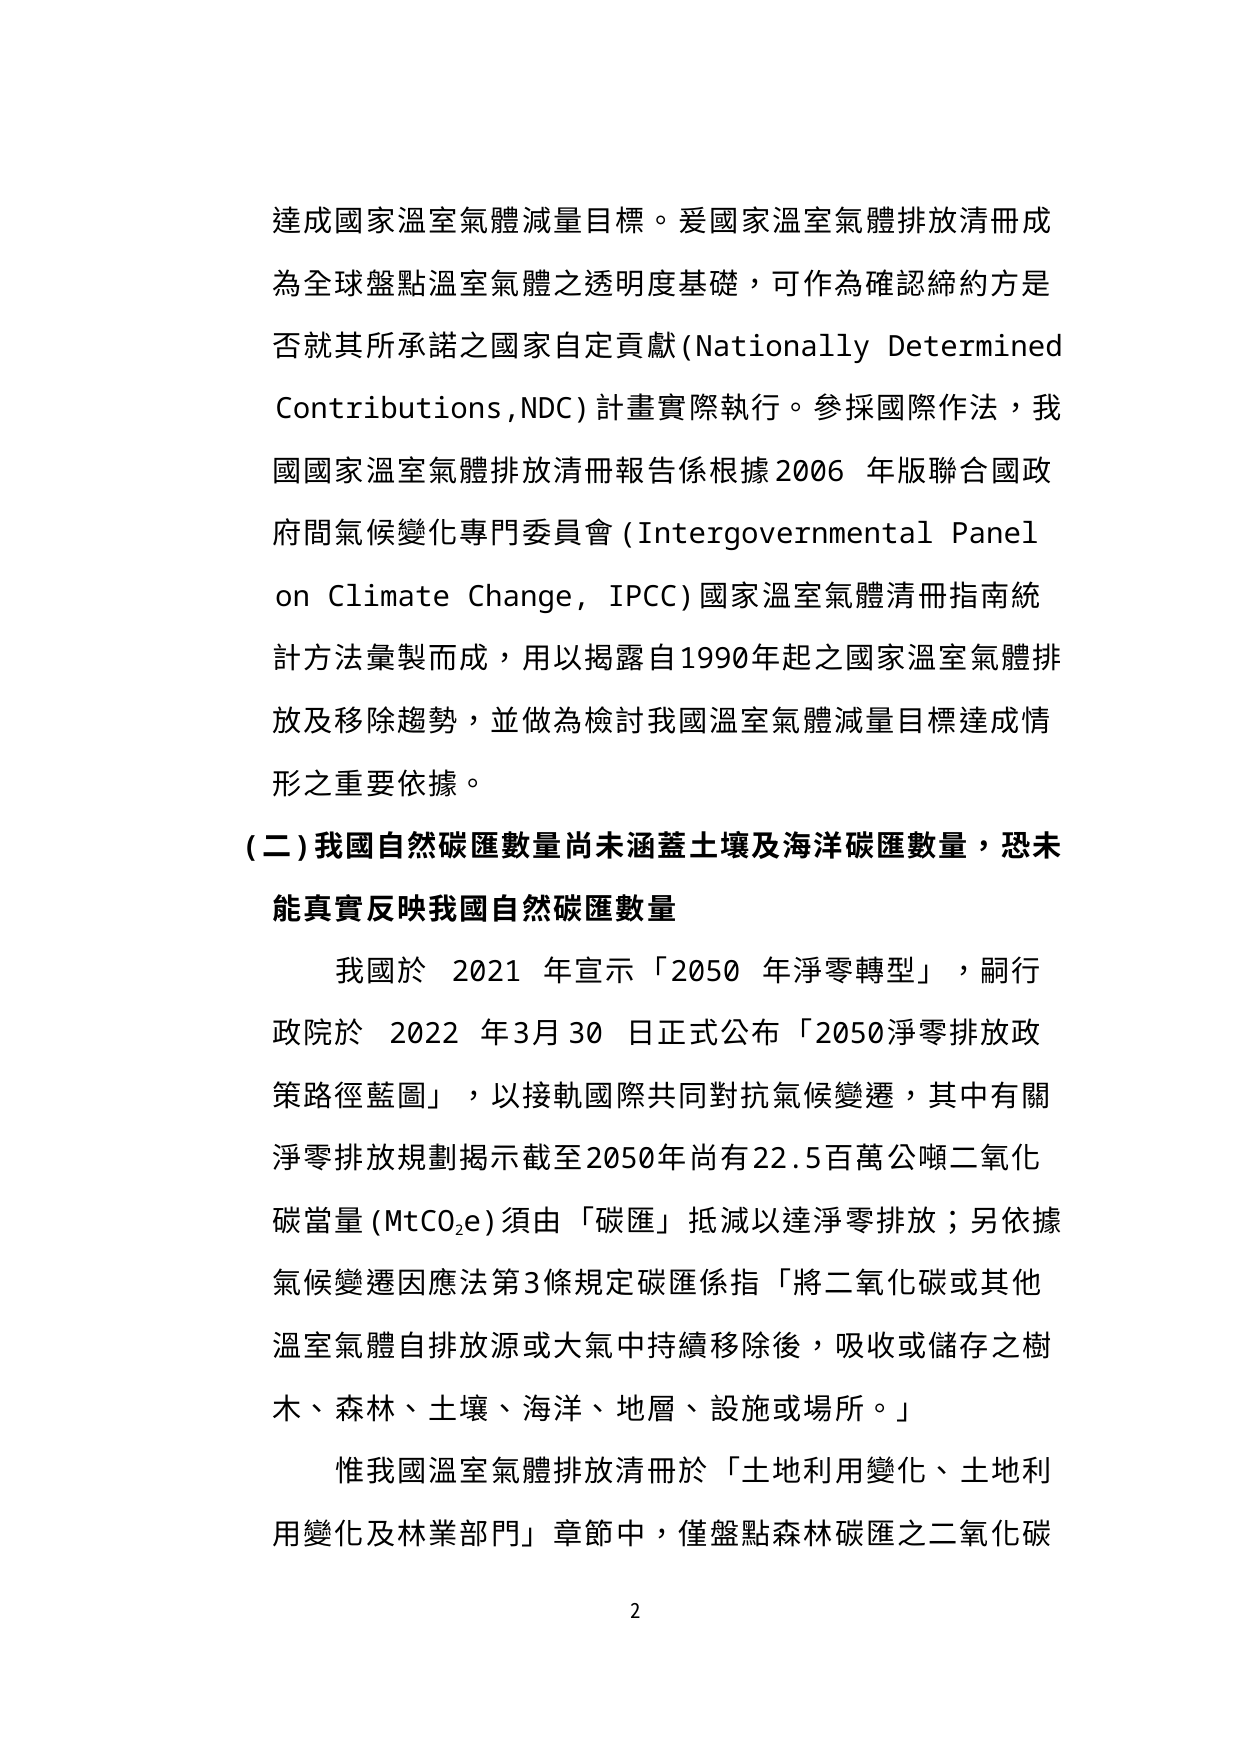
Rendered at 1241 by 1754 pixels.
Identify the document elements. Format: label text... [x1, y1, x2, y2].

text 達成國家溫室氣體減量目標。爰國家溫室氣體排放清冊成為全球盤點溫室氣體之透明度基礎，可作為確認締約方是否就其所承諾之國家自定貢獻(Nationally Determined Contributions,NDC)計畫實際執行。參採國際作法，我國國家溫室氣體排放清冊報告係根據2006 年版聯合國政府間氣候變化專門委員會(Intergovernmental Panel on Climate Change, IPCC)國家溫室氣體清冊指南統計方法彙製而成，用以揭露自1990年起之國家溫室氣體排放及移除趨勢，並做為檢討我國溫室氣體減量目標達成情形之重要依據。 [266, 177, 1063, 802]
text 我國於 2021 年宣示「2050 年淨零轉型」，嗣行政院於 2022 年3月30 日正式公布「2050淨零排放政策路徑藍圖」，以接軌國際共同對抗氣候變遷，其中有關淨零排放規劃揭示截至2050年尚有22.5百萬公噸二氧化碳當量(MtCO2e)須由「碳匯」抵減以達淨零排放；另依據氣候變遷因應法第3條規定碳匯係指「將二氧化碳或其他溫室氣體自排放源或大氣中持續移除後，吸收或儲存之樹木、森林、土壤、海洋、地層、設施或場所。」 [266, 927, 1063, 1427]
text (二)我國自然碳匯數量尚未涵蓋土壤及海洋碳匯數量，恐未能真實反映我國自然碳匯數量 [236, 802, 1063, 927]
text 惟我國溫室氣體排放清冊於「土地利用變化、土地利用變化及林業部門」章節中，僅盤點森林碳匯之二氧化碳移除量資訊，另土壤、海洋等碳匯資訊，則未納入清冊中，以致未能完整反映自然碳匯數量，不利精準評估達成淨零排放目標情形，且審計部亦於111年度中央政府總決算審核報告提出：「國家溫室氣體排放清冊報告僅將森林碳匯數量納入計算二氧化碳移除量，尚未涵蓋土壤及海洋碳匯數量，允宜積極規劃建立土壤及海洋碳匯之本土碳匯係數及相關量測方法學，以真實反映我國自然碳匯數量。」 [266, 1427, 1063, 1552]
